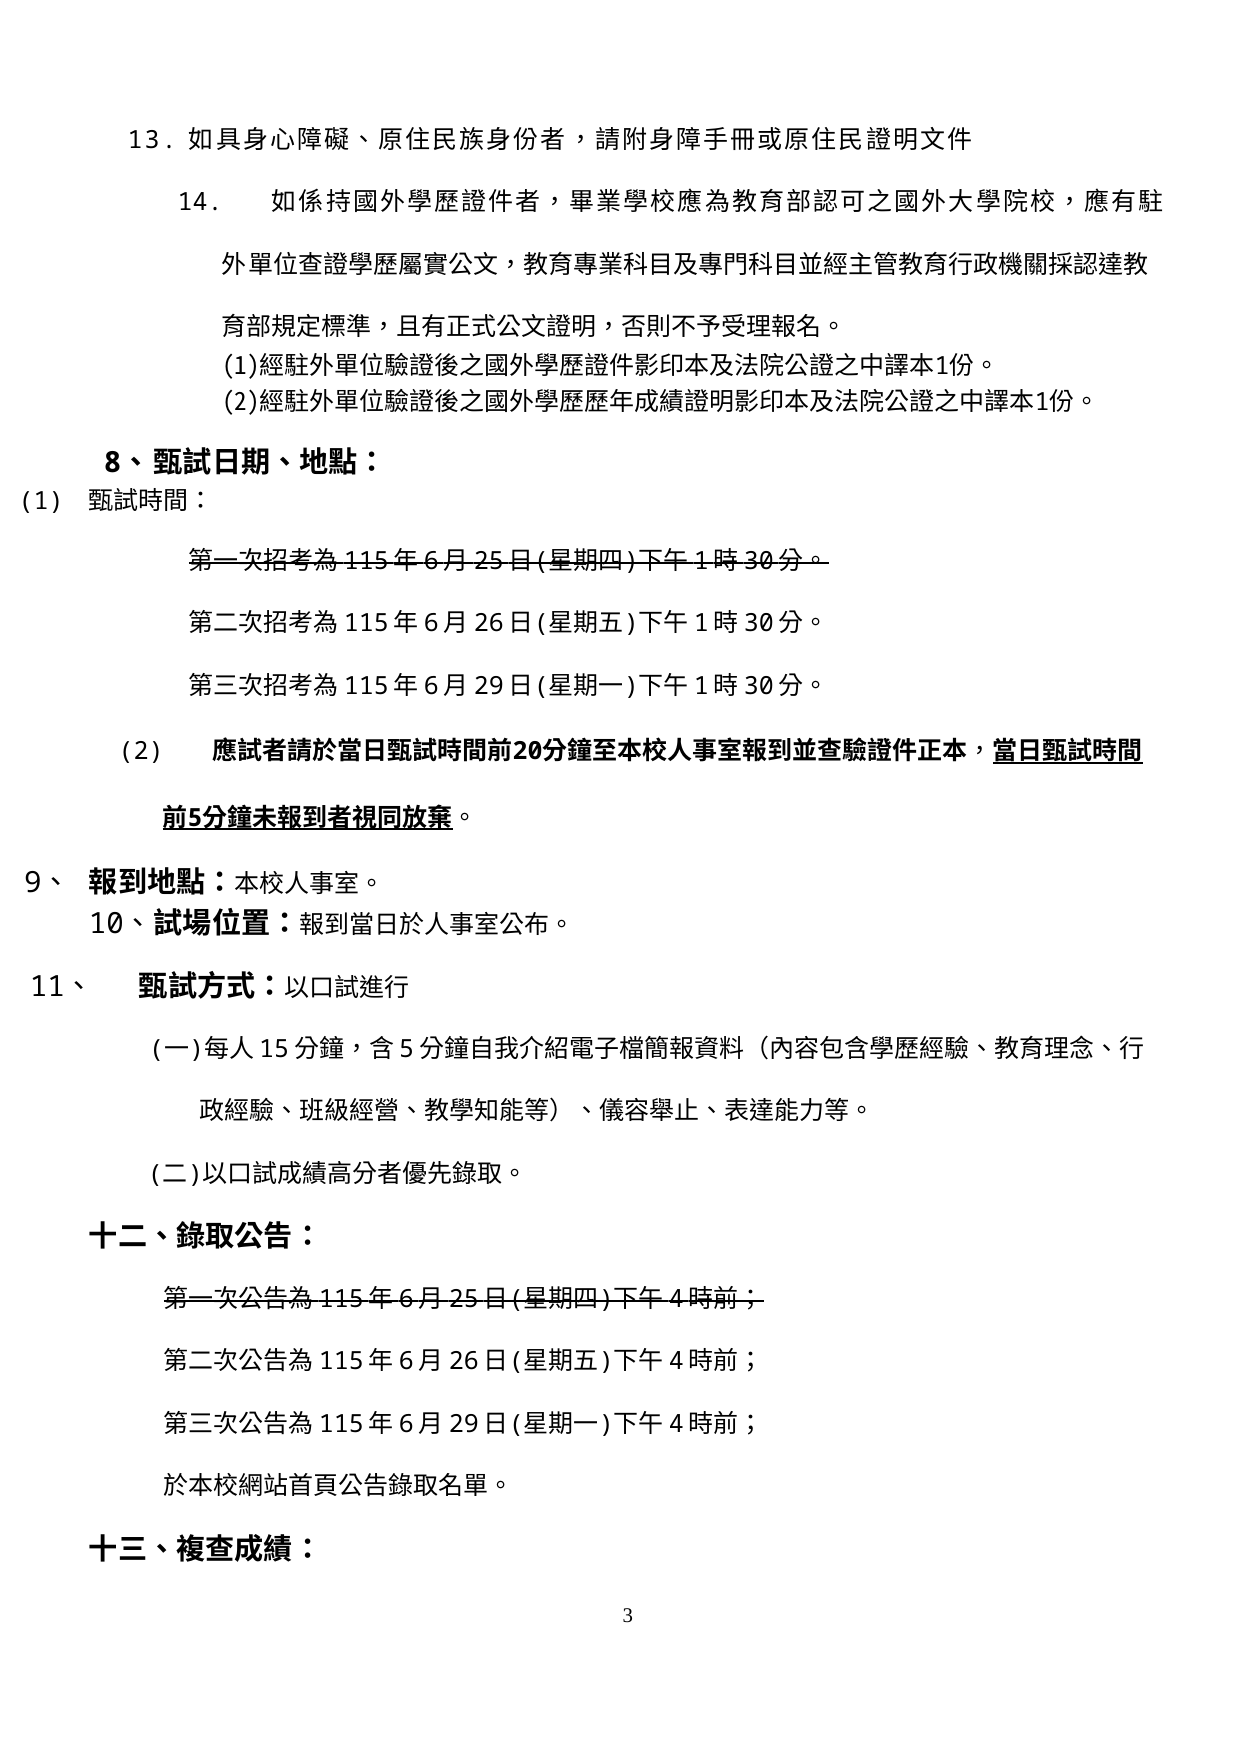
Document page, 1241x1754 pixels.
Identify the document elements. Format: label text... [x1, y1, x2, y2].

list 應試者請於當日甄試時間前20分鐘至本校人事室報到並查驗證件正本，當日甄試時間前5分鐘未報到者視同放棄。 [118, 707, 1167, 836]
text (2)經駐外單位驗證後之國外學歷歷年成績證明影印本及法院公證之中譯本1份。 [222, 382, 1167, 418]
text (一)每人15分鐘，含5分鐘自我介紹電子檔簡報資料（內容包含學歷經驗、教育理念、行政經驗、班級經營、教學知能等）、儀容舉止、表達能力等。 [149, 1005, 1167, 1130]
text 第三次招考為115年6月29日(星期一)下午1時30分。 [189, 642, 1167, 704]
text 第一次招考為115年6月25日(星期四)下午1時30分。 [189, 517, 1167, 579]
list 如係持國外學歷證件者，畢業學校應為教育部認可之國外大學院校，應有駐外單位查證學歷屬實公文，教育專業科目及專門科目並經主管教育行政機關採認達教育部規定標準，且有正式公文證明，否則不予受理報名。 [177, 158, 1167, 346]
text 第二次公告為115年6月26日(星期五)下午4時前； [164, 1317, 1167, 1380]
text (1)經駐外單位驗證後之國外學歷證件影印本及法院公證之中譯本1份。 [222, 346, 1167, 382]
text 第二次招考為115年6月26日(星期五)下午1時30分。 [189, 579, 1167, 642]
text 十二、錄取公告： [89, 1192, 1167, 1255]
text 第三次公告為115年6月29日(星期一)下午4時前； [164, 1380, 1167, 1442]
text 第一次公告為115年6月25日(星期四)下午4時前； [164, 1255, 1167, 1317]
list 試場位置：報到當日於人事室公布。 [89, 901, 1167, 942]
list 報到地點：本校人事室。 [24, 838, 1167, 901]
list 甄試方式：以口試進行 [29, 942, 1167, 1005]
list 甄試日期、地點： [103, 418, 1167, 481]
text (二)以口試成績高分者優先錄取。 [89, 1130, 1152, 1192]
list 甄試時間： [18, 481, 1167, 517]
list 如具身心障礙、原住民族身份者，請附身障手冊或原住民證明文件 [89, 96, 1167, 158]
text 十三、複查成績： [89, 1505, 1167, 1567]
text 於本校網站首頁公告錄取名單。 [164, 1442, 1167, 1505]
